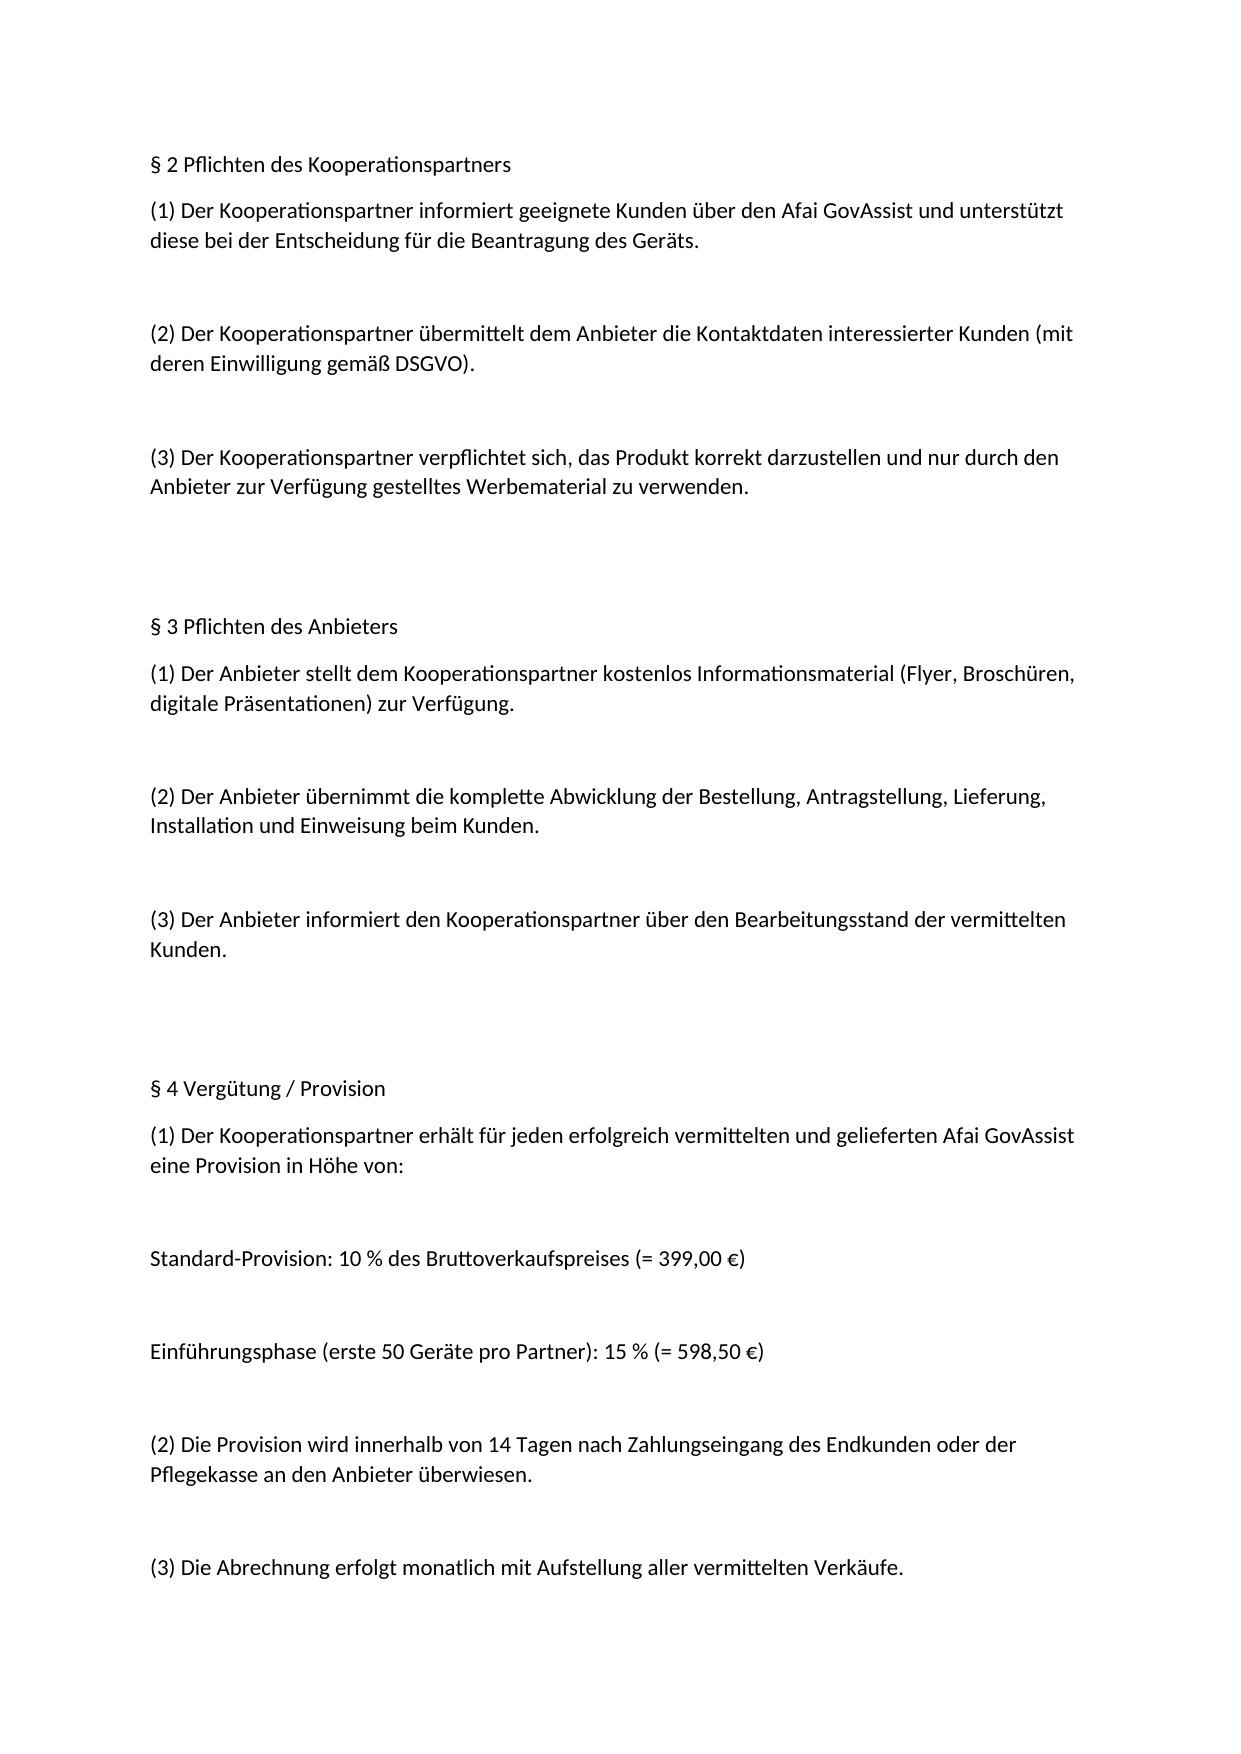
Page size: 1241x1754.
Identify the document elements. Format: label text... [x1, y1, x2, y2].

text § 4 Vergütung / Provision [150, 1074, 1090, 1102]
text § 3 Pflichten des Anbieters [150, 612, 1090, 640]
text (1) Der Kooperationspartner erhält für jeden erfolgreich vermittelten und gelieferten Afai GovAssist eine Provision in Höhe von: [150, 1121, 1090, 1179]
text (2) Der Kooperationspartner übermittelt dem Anbieter die Kontaktdaten interessierter Kunden (mit deren Einwilligung gemäß DSGVO). [150, 319, 1090, 377]
text (1) Der Kooperationspartner informiert geeignete Kunden über den Afai GovAssist und unterstützt diese bei der Entscheidung für die Beantragung des Geräts. [150, 197, 1090, 254]
text § 2 Pflichten des Kooperationspartners [150, 150, 1090, 178]
text (1) Der Anbieter stellt dem Kooperationspartner kostenlos Informationsmaterial (Flyer, Broschüren, digitale Präsentationen) zur Verfügung. [150, 659, 1090, 717]
text (2) Der Anbieter übernimmt die komplette Abwicklung der Bestellung, Antragstellung, Lieferung, Installation und Einweisung beim Kunden. [150, 782, 1090, 840]
text (3) Der Kooperationspartner verpflichtet sich, das Produkt korrekt darzustellen und nur durch den Anbieter zur Verfügung gestelltes Werbematerial zu verwenden. [150, 443, 1090, 501]
text Standard-Provision: 10 % des Bruttoverkaufspreises (= 399,00 €) [150, 1244, 1090, 1272]
text Einführungsphase (erste 50 Geräte pro Partner): 15 % (= 598,50 €) [150, 1337, 1090, 1365]
text (3) Der Anbieter informiert den Kooperationspartner über den Bearbeitungsstand der vermittelten Kunden. [150, 905, 1090, 963]
text (2) Die Provision wird innerhalb von 14 Tagen nach Zahlungseingang des Endkunden oder der Pflegekasse an den Anbieter überwiesen. [150, 1430, 1090, 1488]
text (3) Die Abrechnung erfolgt monatlich mit Aufstellung aller vermittelten Verkäufe. [150, 1553, 1090, 1581]
